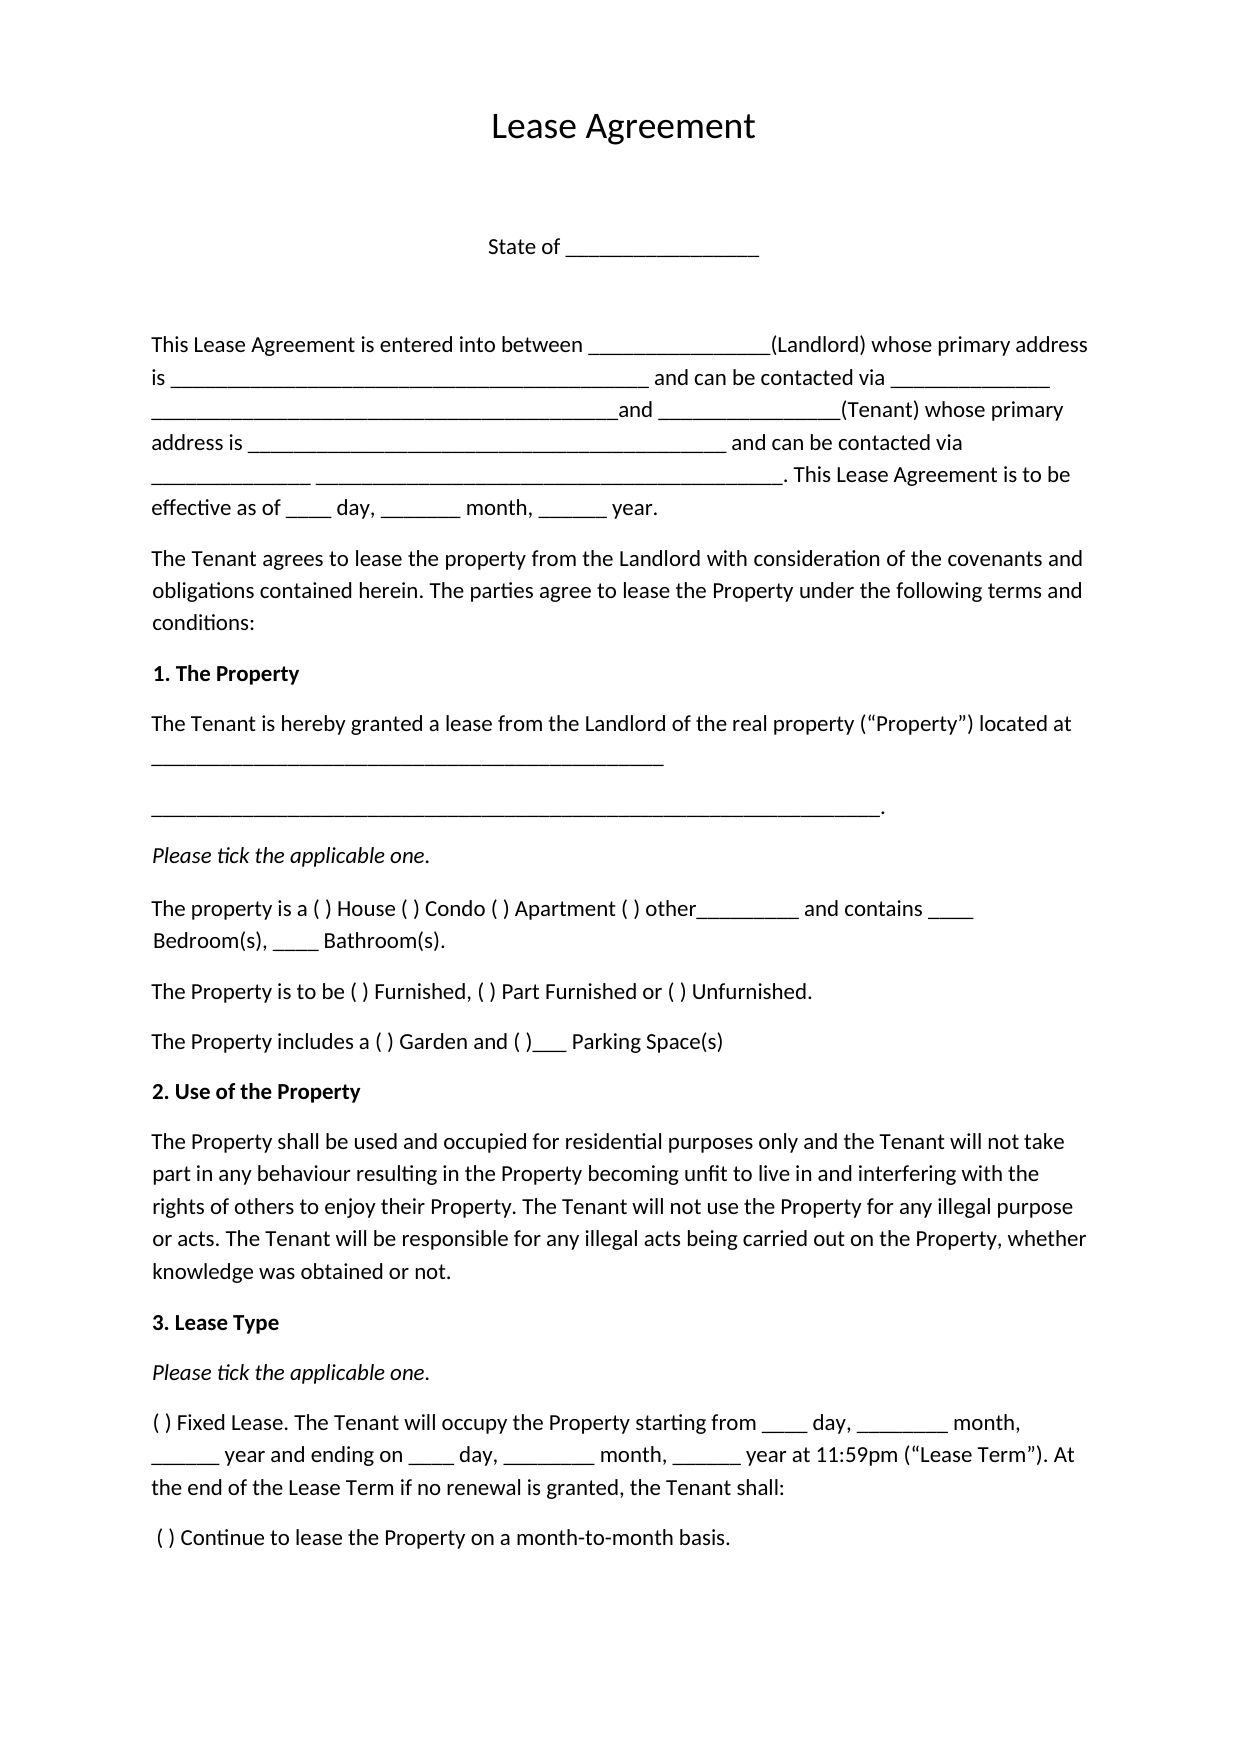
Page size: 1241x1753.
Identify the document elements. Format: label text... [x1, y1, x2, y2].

text Lease Agreement [151, 102, 1096, 148]
text The Property includes a ( ) Garden and ( )___ Parking Space(s) [151, 1027, 1096, 1055]
text Please tick the applicable one. [152, 1358, 1096, 1386]
text ( ) Continue to lease the Property on a month-to-month basis. [151, 1523, 1096, 1551]
text The Property shall be used and occupied for residential purposes only and the Tenant will not take part in any behaviour resulting in the Property becoming unfit to live in and interfering with the rights of others to enjoy their Property. The Tenant will not use the Property for any illegal purpose or acts. The Tenant will be responsible for any illegal acts being carried out on the Property, whether knowledge was obtained or not. [151, 1127, 1093, 1285]
text 2. Use of the Property [152, 1077, 1096, 1105]
text This Lease Agreement is entered into between ________________(Landlord) whose primary address is __________________________________________ and can be contacted via ______________ _________________________________________and ________________(Tenant) whose primary address is __________________________________________ and can be contacted via ______________ _________________________________________. This Lease Agreement is to be effective as of ____ day, _______ month, ______ year. [151, 331, 1095, 521]
text 1. The Property [153, 659, 1096, 687]
text The Tenant agrees to lease the property from the Landlord with consideration of the covenants and obligations contained herein. The parties agree to lease the Property under the following terms and conditions: [151, 544, 1085, 636]
text The property is a ( ) House ( ) Condo ( ) Apartment ( ) other_________ and contains ____ Bedroom(s), ____ Bathroom(s). [151, 894, 1002, 955]
text State of _________________ [151, 232, 1096, 260]
text 3. Lease Type [152, 1308, 1096, 1336]
text The Tenant is hereby granted a lease from the Landlord of the real property (“Property”) located at _____________________________________________ [151, 709, 1079, 769]
text ( ) Fixed Lease. The Tenant will occupy the Property starting from ____ day, ________ month, ______ year and ending on ____ day, ________ month, ______ year at 11:59pm (“Lease Term”). At the end of the Lease Term if no renewal is granted, the Tenant shall: [151, 1408, 1082, 1501]
text The Property is to be ( ) Furnished, ( ) Part Furnished or ( ) Unfurnished. [151, 977, 1096, 1005]
text ________________________________________________________________. Please tick the applicable one. [151, 792, 893, 869]
